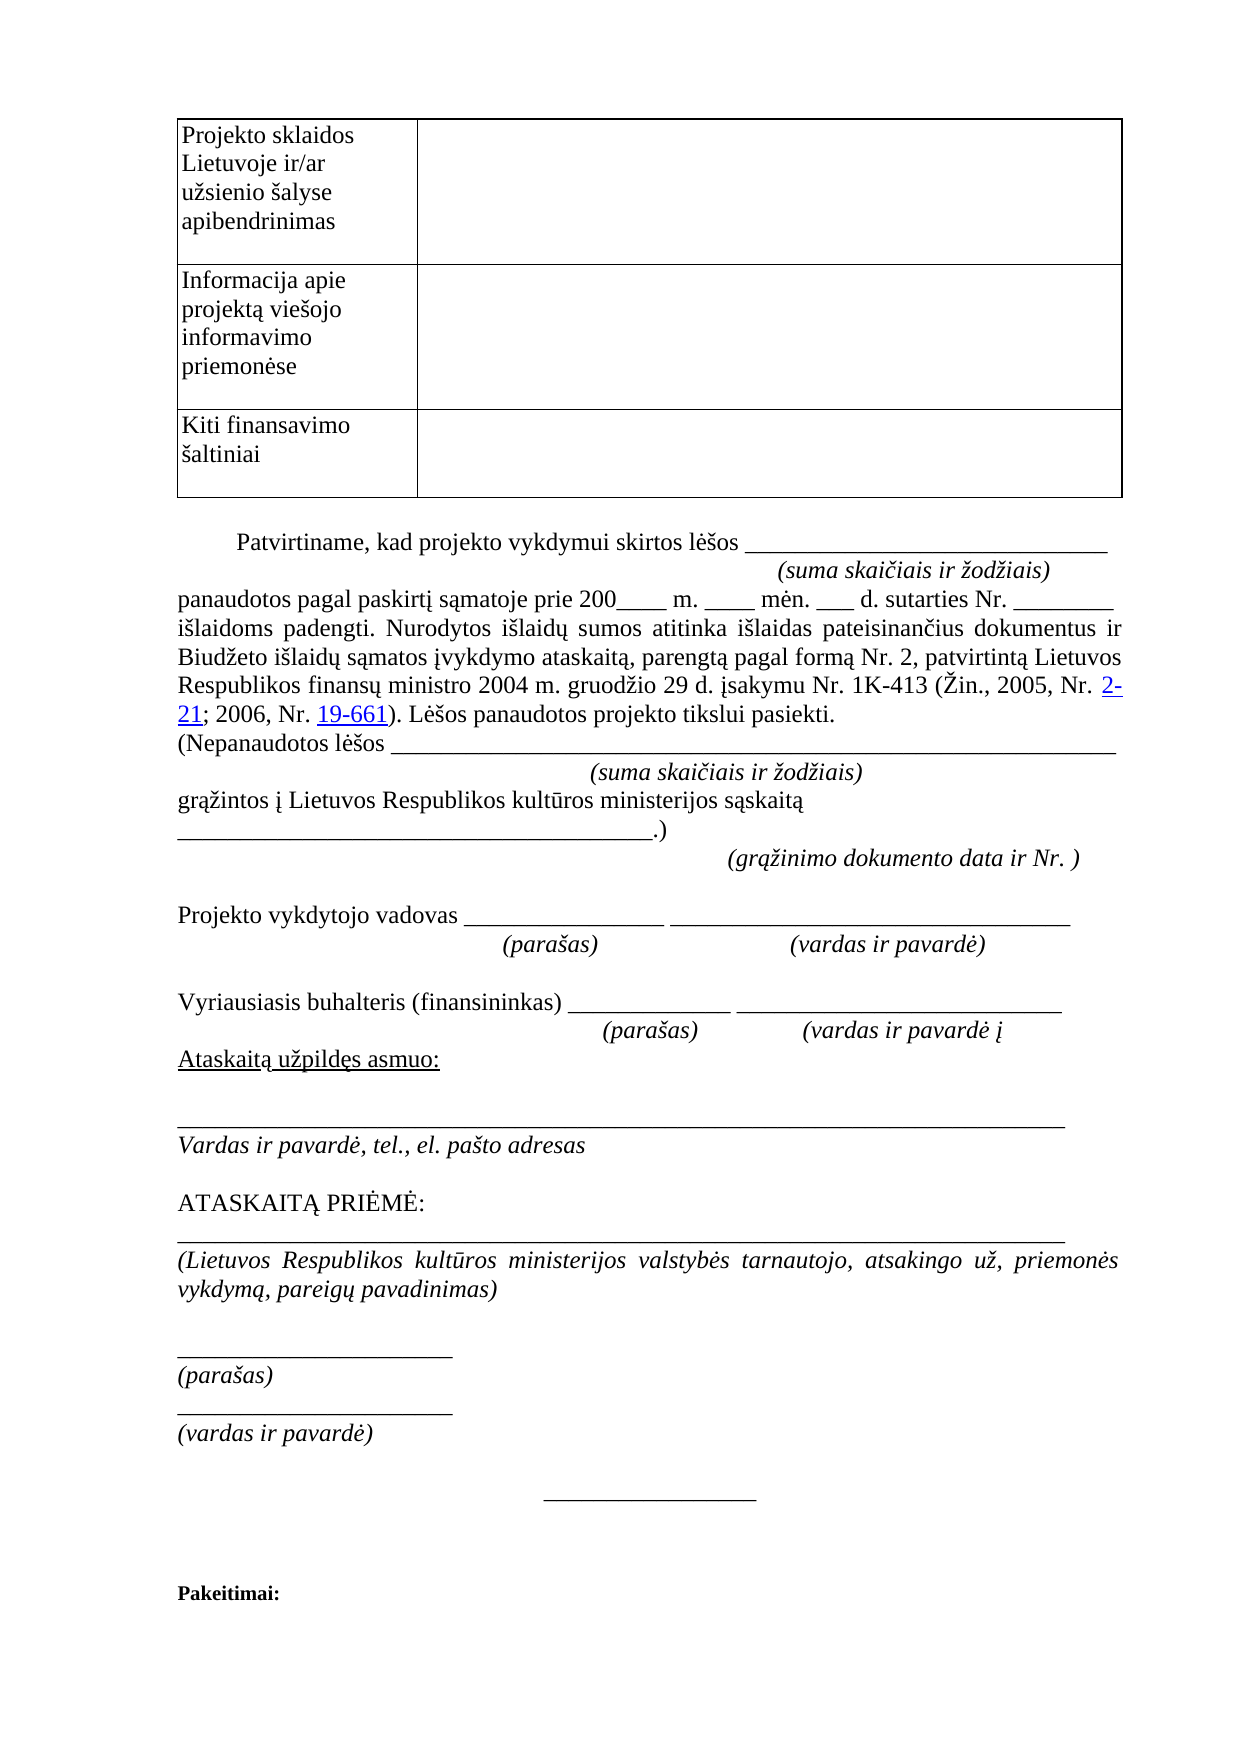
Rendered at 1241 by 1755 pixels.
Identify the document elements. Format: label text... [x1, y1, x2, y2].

text _______________________________________________________________________ [177, 1102, 1122, 1131]
table_cell Projekto sklaidos Lietuvoje ir/ar užsienio šalyse apibendrinimas [178, 120, 417, 263]
text ______________________ [177, 1389, 1122, 1418]
text panaudotos pagal paskirtį sąmatoje prie 200____ m. ____ mėn. ___ d. sutarties Nr. ________ [177, 584, 1122, 613]
text (parašas) [177, 1361, 1122, 1389]
table_cell [418, 410, 1121, 497]
text grąžintos į Lietuvos Respublikos kultūros ministerijos sąskaitą [177, 786, 1122, 814]
text Ataskaitą užpildęs asmuo: [177, 1044, 1122, 1073]
text ______________________________________.) [177, 814, 1122, 843]
text (Nepanaudotos lėšos __________________________________________________________ [177, 728, 1122, 757]
table_cell [418, 265, 1121, 409]
text (suma skaičiais ir žodžiais) [177, 556, 1122, 584]
text Pakeitimai: [177, 1581, 1122, 1605]
text (parašas) (vardas ir pavardė) [177, 929, 1122, 958]
text (Lietuvos Respublikos kultūros ministerijos valstybės tarnautojo, atsakingo už, priemonės vykdymą, pareigų pavadinimas) [177, 1246, 1122, 1303]
table_cell [418, 120, 1121, 263]
text (suma skaičiais ir žodžiais) [177, 757, 1122, 786]
text Vyriausiasis buhalteris (finansininkas) _____________ __________________________ [177, 987, 1122, 1016]
text Patvirtiname, kad projekto vykdymui skirtos lėšos _____________________________ [177, 527, 1122, 556]
text (grąžinimo dokumento data ir Nr. ) [177, 843, 1122, 872]
text išlaidoms padengti. Nurodytos išlaidų sumos atitinka išlaidas pateisinančius dokumentus ir Biudžeto išlaidų sąmatos įvykdymo ataskaitą, parengtą pagal formą Nr. 2, patvirtintą Lietuvos Respublikos finansų ministro 2004 m. gruodžio 29 d. įsakymu Nr. 1K-413 (Žin., 2005, Nr. 2-21; 2006, Nr. 19-661). Lėšos panaudotos projekto tikslui pasiekti. [177, 613, 1122, 728]
table_cell Informacija apie projektą viešojo informavimo priemonėse [178, 265, 417, 409]
text ATASKAITĄ PRIĖMĖ: [177, 1188, 1122, 1217]
text (vardas ir pavardė) [177, 1418, 1122, 1447]
text _________________ [177, 1476, 1122, 1504]
text Projekto vykdytojo vadovas ________________ ________________________________ [177, 901, 1122, 929]
text (parašas) (vardas ir pavardė į [177, 1016, 1122, 1044]
text _______________________________________________________________________ [177, 1217, 1122, 1246]
table_cell Kiti finansavimo šaltiniai [178, 410, 417, 497]
text ______________________ [177, 1332, 1122, 1361]
text Vardas ir pavardė, tel., el. pašto adresas [177, 1131, 1122, 1159]
